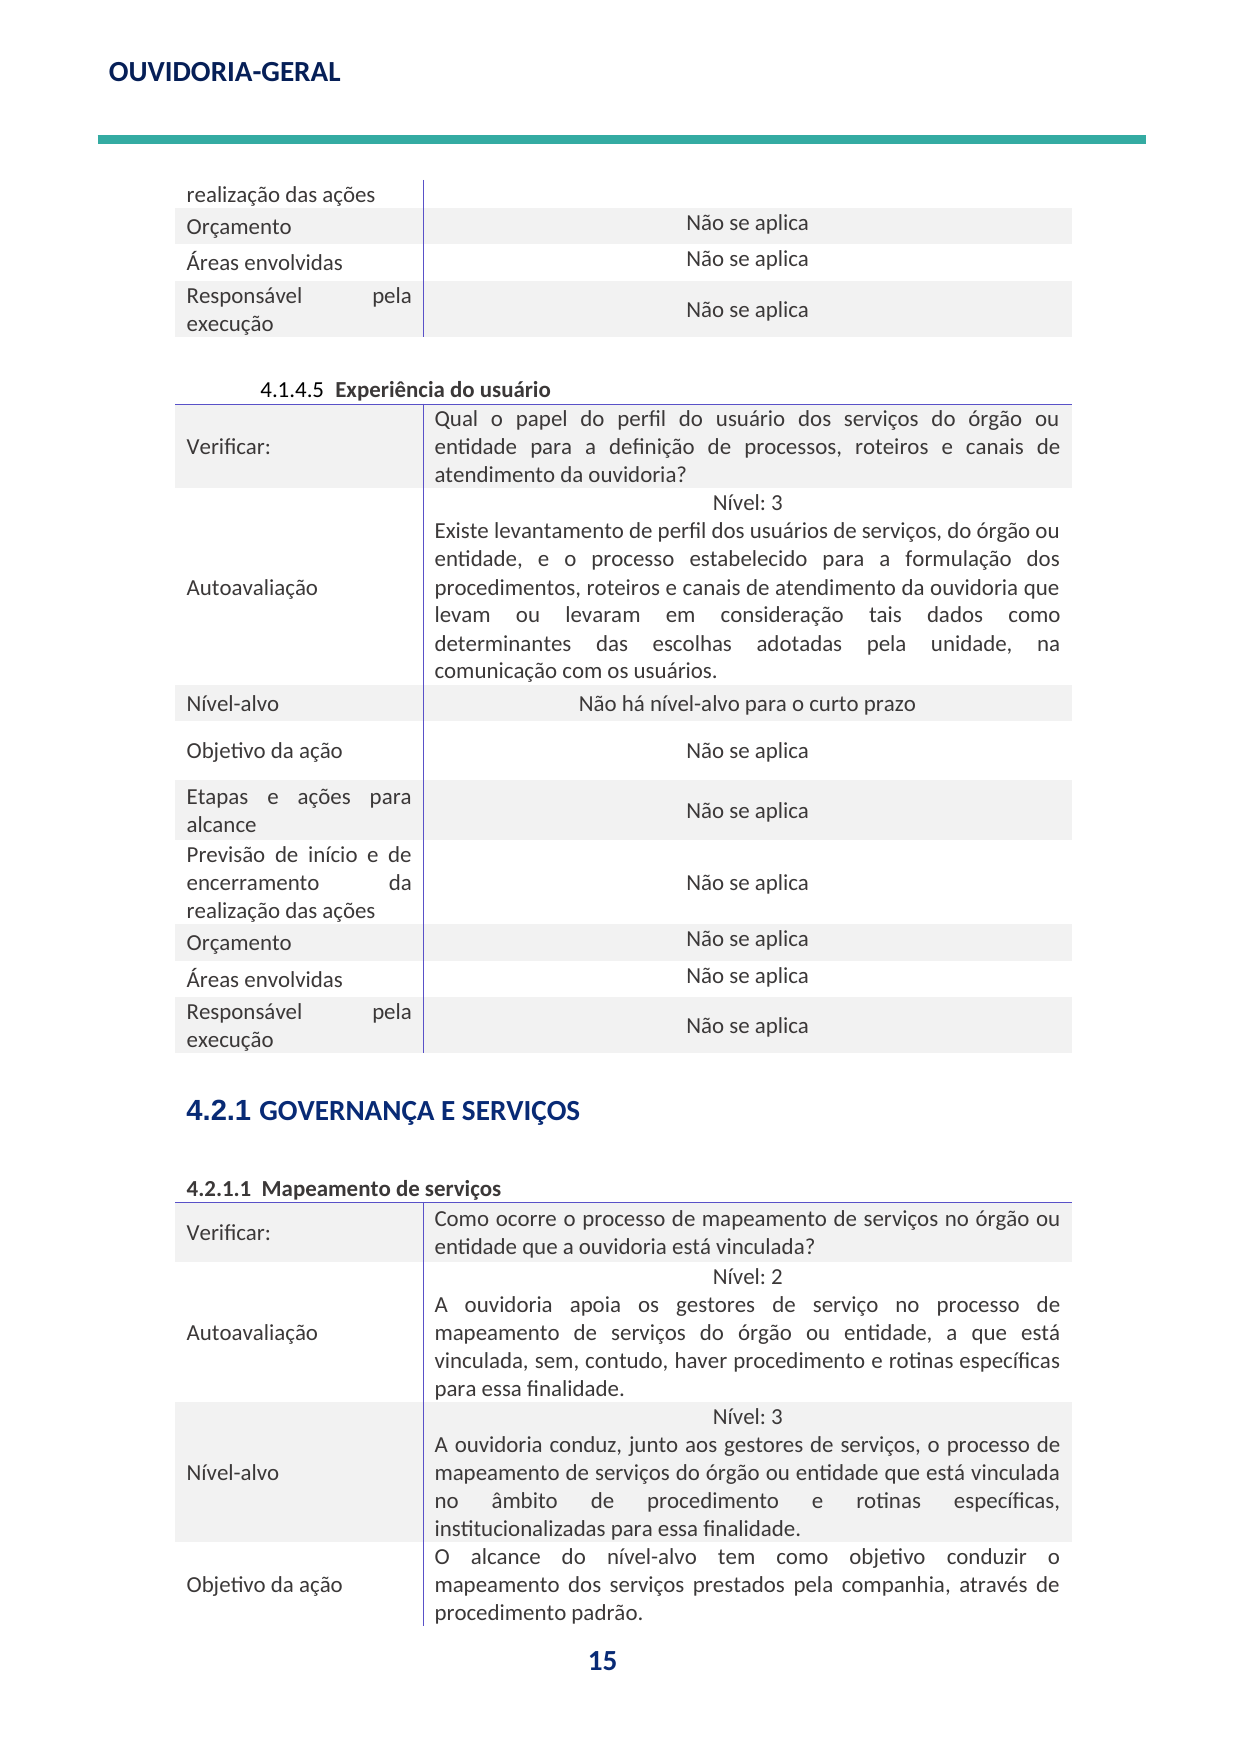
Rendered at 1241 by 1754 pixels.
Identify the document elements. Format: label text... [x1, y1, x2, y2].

table_cell Orçamento [175, 208, 423, 244]
table_cell Não se aplica [424, 840, 1072, 924]
table_cell Não se aplica [424, 208, 1072, 244]
table_cell Nível: 3 A ouvidoria conduz, junto aos gestores de serviços, o processo de mapeamento de serviços do órgão ou entidade que está vinculada no âmbito de procedimento e rotinas específicas, institucionalizadas para essa finalidade. [424, 1402, 1072, 1542]
table_cell realização das ações [175, 180, 423, 208]
table_cell [424, 180, 1072, 208]
table_cell Não se aplica [424, 961, 1072, 997]
table_cell Não se aplica [424, 281, 1072, 337]
table_cell Não há nível-alvo para o curto prazo [424, 685, 1072, 721]
table_cell Nível-alvo [175, 685, 423, 721]
table_cell Orçamento [175, 924, 423, 961]
table_cell Como ocorre o processo de mapeamento de serviços no órgão ou entidade que a ouvidoria está vinculada? [424, 1203, 1072, 1262]
table_cell Objetivo da ação [175, 721, 423, 780]
table_cell Responsável pela execução [175, 997, 423, 1053]
table_cell Nível: 2 A ouvidoria apoia os gestores de serviço no processo de mapeamento de serviços do órgão ou entidade, a que está vinculada, sem, contudo, haver procedimento e rotinas específicas para essa finalidade. [424, 1262, 1072, 1402]
table_cell Não se aplica [424, 997, 1072, 1053]
table_header Experiência do usuário [175, 375, 1072, 403]
table_cell Não se aplica [424, 721, 1072, 780]
table_cell Áreas envolvidas [175, 244, 423, 281]
table_cell Verificar: [175, 1203, 423, 1262]
table_cell Nível: 3 Existe levantamento de perfil dos usuários de serviços, do órgão ou entidade, e o processo estabelecido para a formulação dos procedimentos, roteiros e canais de atendimento da ouvidoria que levam ou levaram em consideração tais dados como determinantes das escolhas adotadas pela unidade, na comunicação com os usuários. [424, 489, 1072, 685]
table_cell Não se aplica [424, 924, 1072, 961]
table_cell Objetivo da ação [175, 1542, 423, 1626]
table_cell Não se aplica [424, 780, 1072, 840]
text 4.2.1 GOVERNANÇA E SERVIÇOS [186, 1092, 1107, 1127]
table_header 4.2.1.1 Mapeamento de serviços [175, 1174, 1072, 1202]
table_cell Verificar: [175, 405, 423, 488]
table_cell Qual o papel do perfil do usuário dos serviços do órgão ou entidade para a definição de processos, roteiros e canais de atendimento da ouvidoria? [424, 405, 1072, 488]
table_cell O alcance do nível-alvo tem como objetivo conduzir o mapeamento dos serviços prestados pela companhia, através de procedimento padrão. [424, 1542, 1072, 1626]
table_cell Previsão de início e de encerramento da realização das ações [175, 840, 423, 924]
table_cell Responsável pela execução [175, 281, 423, 337]
table_cell Etapas e ações para alcance [175, 780, 423, 840]
table_cell Nível-alvo [175, 1402, 423, 1542]
table_cell Autoavaliação [175, 489, 423, 685]
table_cell Autoavaliação [175, 1262, 423, 1402]
table_cell Não se aplica [424, 244, 1072, 281]
table_cell Áreas envolvidas [175, 961, 423, 997]
